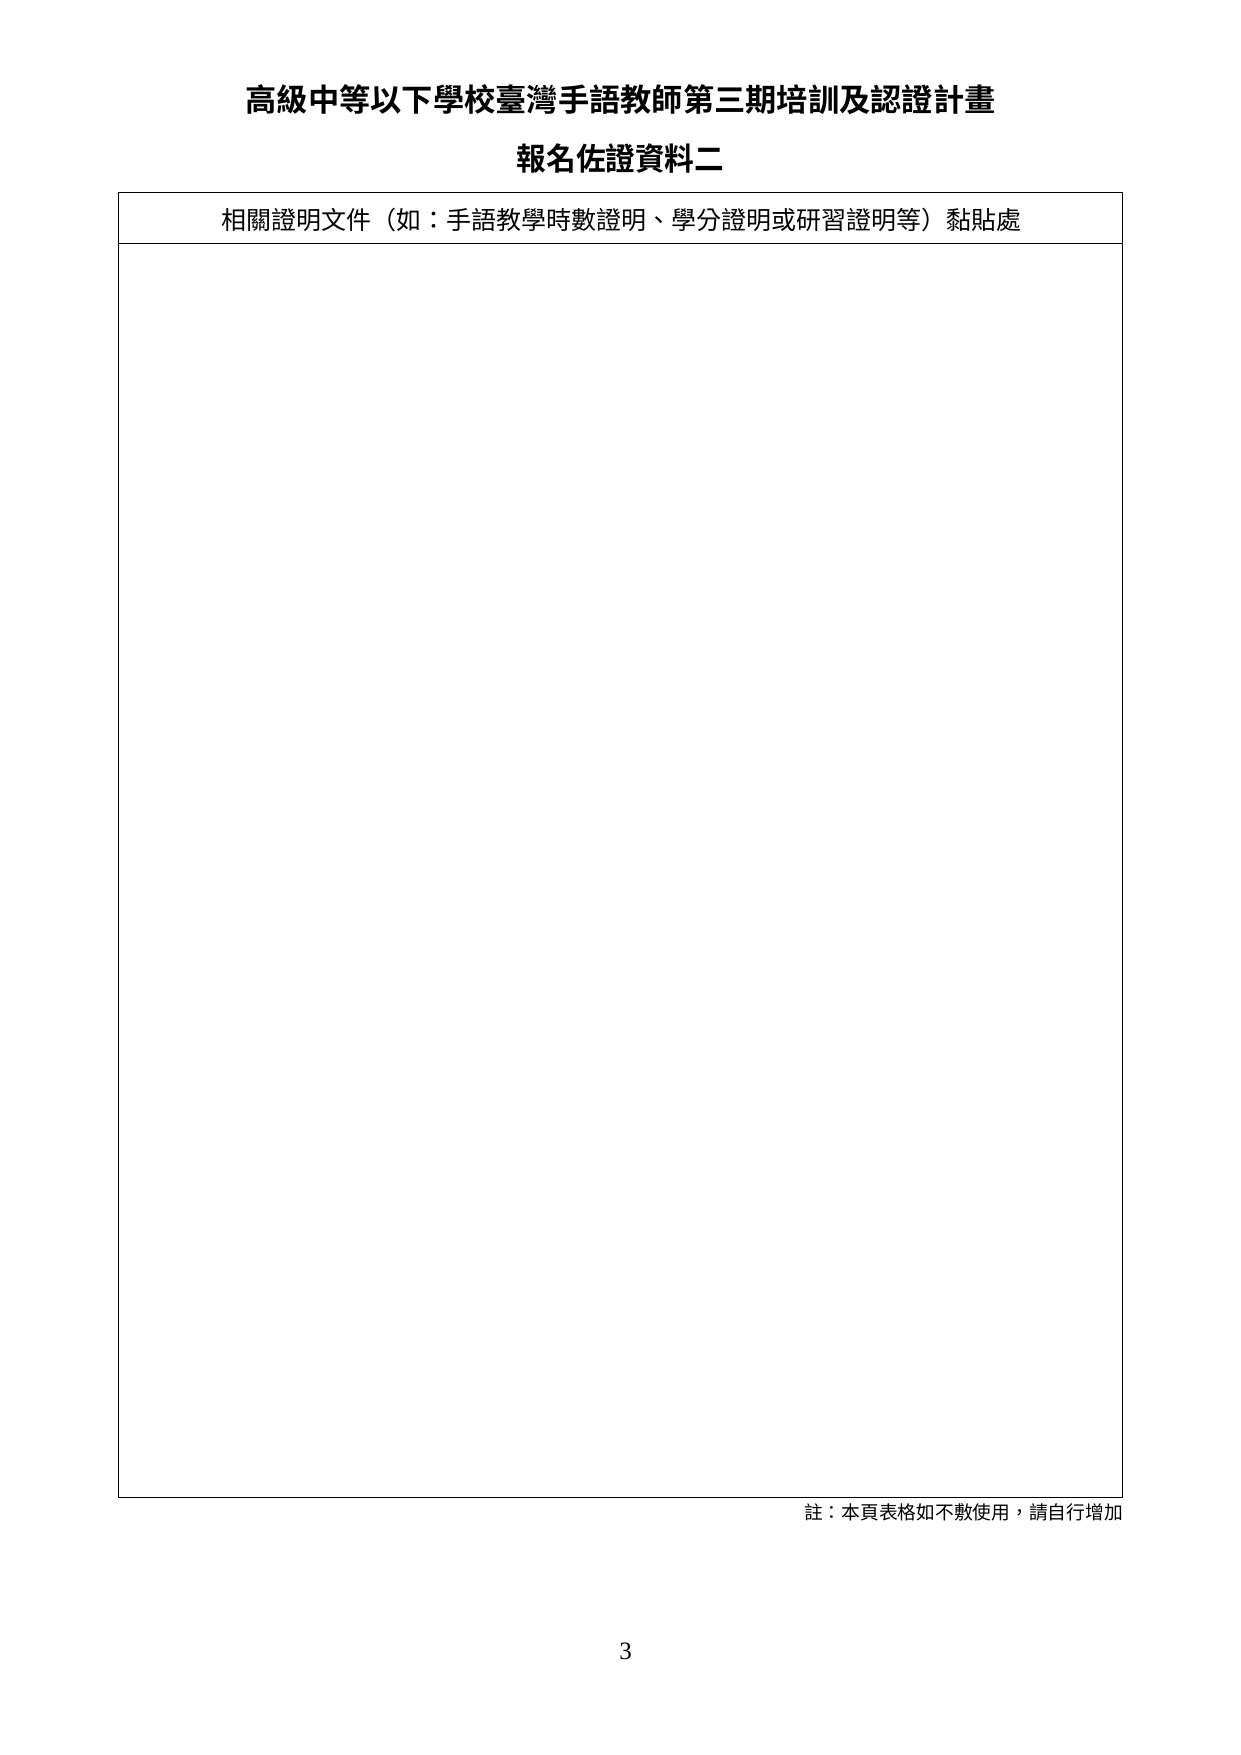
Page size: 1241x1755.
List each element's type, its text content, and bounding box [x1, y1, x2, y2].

table_cell [119, 244, 1122, 1497]
text 報名佐證資料二 [118, 133, 1122, 179]
table_header 相關證明文件（如：手語教學時數證明、學分證明或研習證明等）黏貼處 [119, 193, 1122, 243]
text 註：本頁表格如不敷使用，請自行增加 [118, 1498, 1122, 1525]
text 高級中等以下學校臺灣手語教師第三期培訓及認證計畫 [118, 75, 1122, 121]
